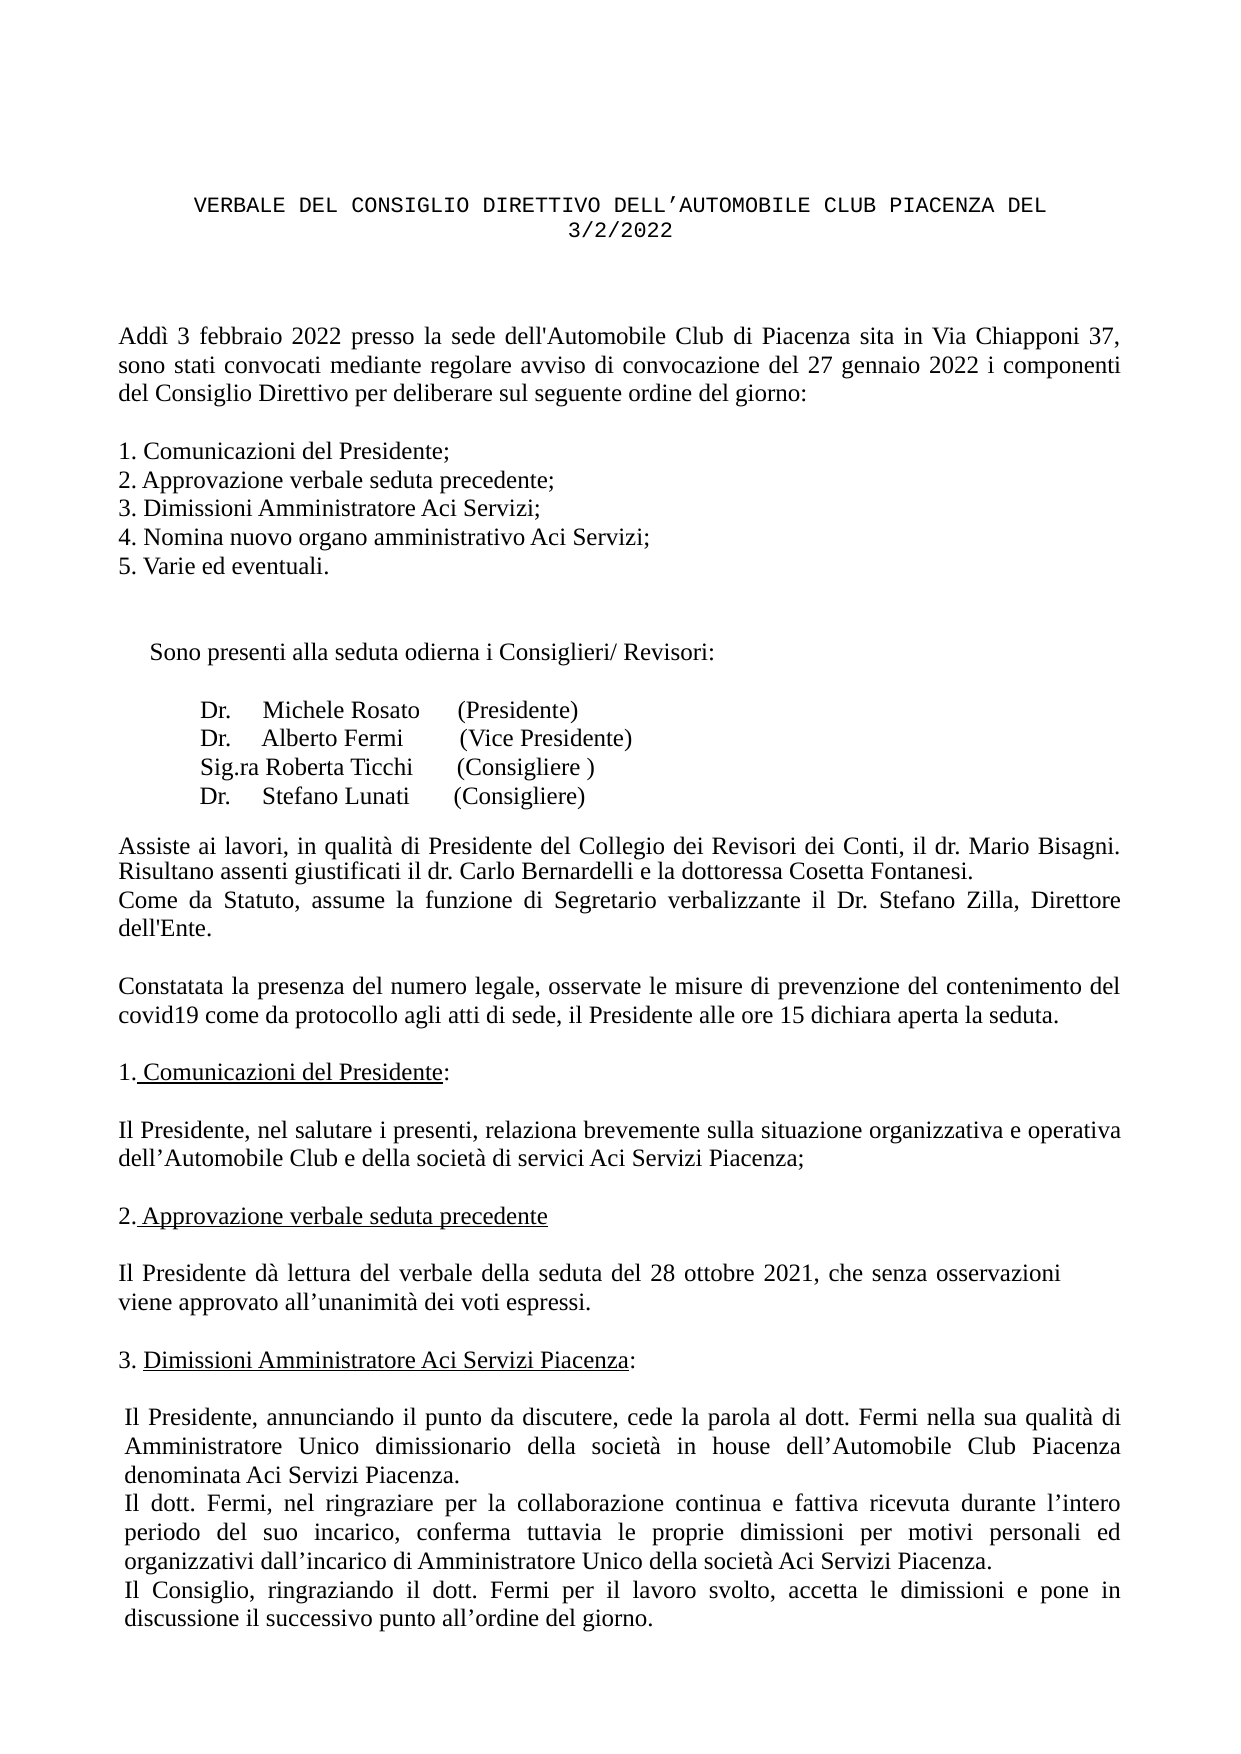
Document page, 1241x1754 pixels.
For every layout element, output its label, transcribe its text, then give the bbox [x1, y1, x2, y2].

list Dimissioni Amministratore Aci Servizi; [118, 493, 1122, 522]
text Il Consiglio, ringraziando il dott. Fermi per il lavoro svolto, accetta le dimissioni e pone in discussione il successivo punto all’ordine del giorno. [124, 1575, 1122, 1632]
list Approvazione verbale seduta precedente; [118, 465, 1122, 493]
text Come da Statuto, assume la funzione di Segretario verbalizzante il Dr. Stefano Zilla, Direttore dell'Ente. [118, 885, 1122, 942]
list Dr. Michele Rosato (Presidente) [162, 695, 1122, 723]
text Assiste ai lavori, in qualità di Presidente del Collegio dei Revisori dei Conti, il dr. Mario Bisagni. Risultano assenti giustificati il dr. Carlo Bernardelli e la dottoressa Cosetta Fontanesi. [118, 835, 1122, 885]
list Nomina nuovo organo amministrativo Aci Servizi; [118, 522, 1122, 551]
list Approvazione verbale seduta precedente [118, 1201, 1122, 1230]
list Comunicazioni del Presidente; [118, 436, 1122, 465]
list Varie ed eventuali. [118, 551, 1122, 580]
list Comunicazioni del Presidente: [118, 1057, 1122, 1086]
list Dr. Stefano Lunati (Consigliere) [118, 781, 1122, 810]
text Il Presidente dà lettura del verbale della seduta del 28 ottobre 2021, che senza osservazioni viene approvato all’unanimità dei voti espressi. [118, 1258, 1063, 1316]
list Dr. Alberto Fermi (Vice Presidente) [162, 723, 1122, 752]
list Sig.ra Roberta Ticchi (Consigliere ) [162, 752, 1122, 781]
text Il dott. Fermi, nel ringraziare per la collaborazione continua e fattiva ricevuta durante l’intero periodo del suo incarico, conferma tuttavia le proprie dimissioni per motivi personali ed organizzativi dall’incarico di Amministratore Unico della società Aci Servizi Piacenza. [124, 1488, 1122, 1575]
list Dimissioni Amministratore Aci Servizi Piacenza: [118, 1345, 1122, 1373]
text Addì 3 febbraio 2022 presso la sede dell'Automobile Club di Piacenza sita in Via Chiapponi 37, sono stati convocati mediante regolare avviso di convocazione del 27 gennaio 2022 i componenti del Consiglio Direttivo per deliberare sul seguente ordine del giorno: [118, 321, 1122, 407]
text Sono presenti alla seduta odierna i Consiglieri/ Revisori: [118, 637, 1122, 666]
text Il Presidente, nel salutare i presenti, relaziona brevemente sulla situazione organizzativa e operativa dell’Automobile Club e della società di servici Aci Servizi Piacenza; [118, 1115, 1122, 1172]
text Il Presidente, annunciando il punto da discutere, cede la parola al dott. Fermi nella sua qualità di Amministratore Unico dimissionario della società in house dell’Automobile Club Piacenza denominata Aci Servizi Piacenza. [124, 1402, 1122, 1488]
text VERBALE DEL CONSIGLIO DIRETTIVO DELL’AUTOMOBILE CLUB PIACENZA DEL 3/2/2022 [177, 193, 1063, 243]
text Constatata la presenza del numero legale, osservate le misure di prevenzione del contenimento del covid19 come da protocollo agli atti di sede, il Presidente alle ore 15 dichiara aperta la seduta. [118, 971, 1122, 1028]
